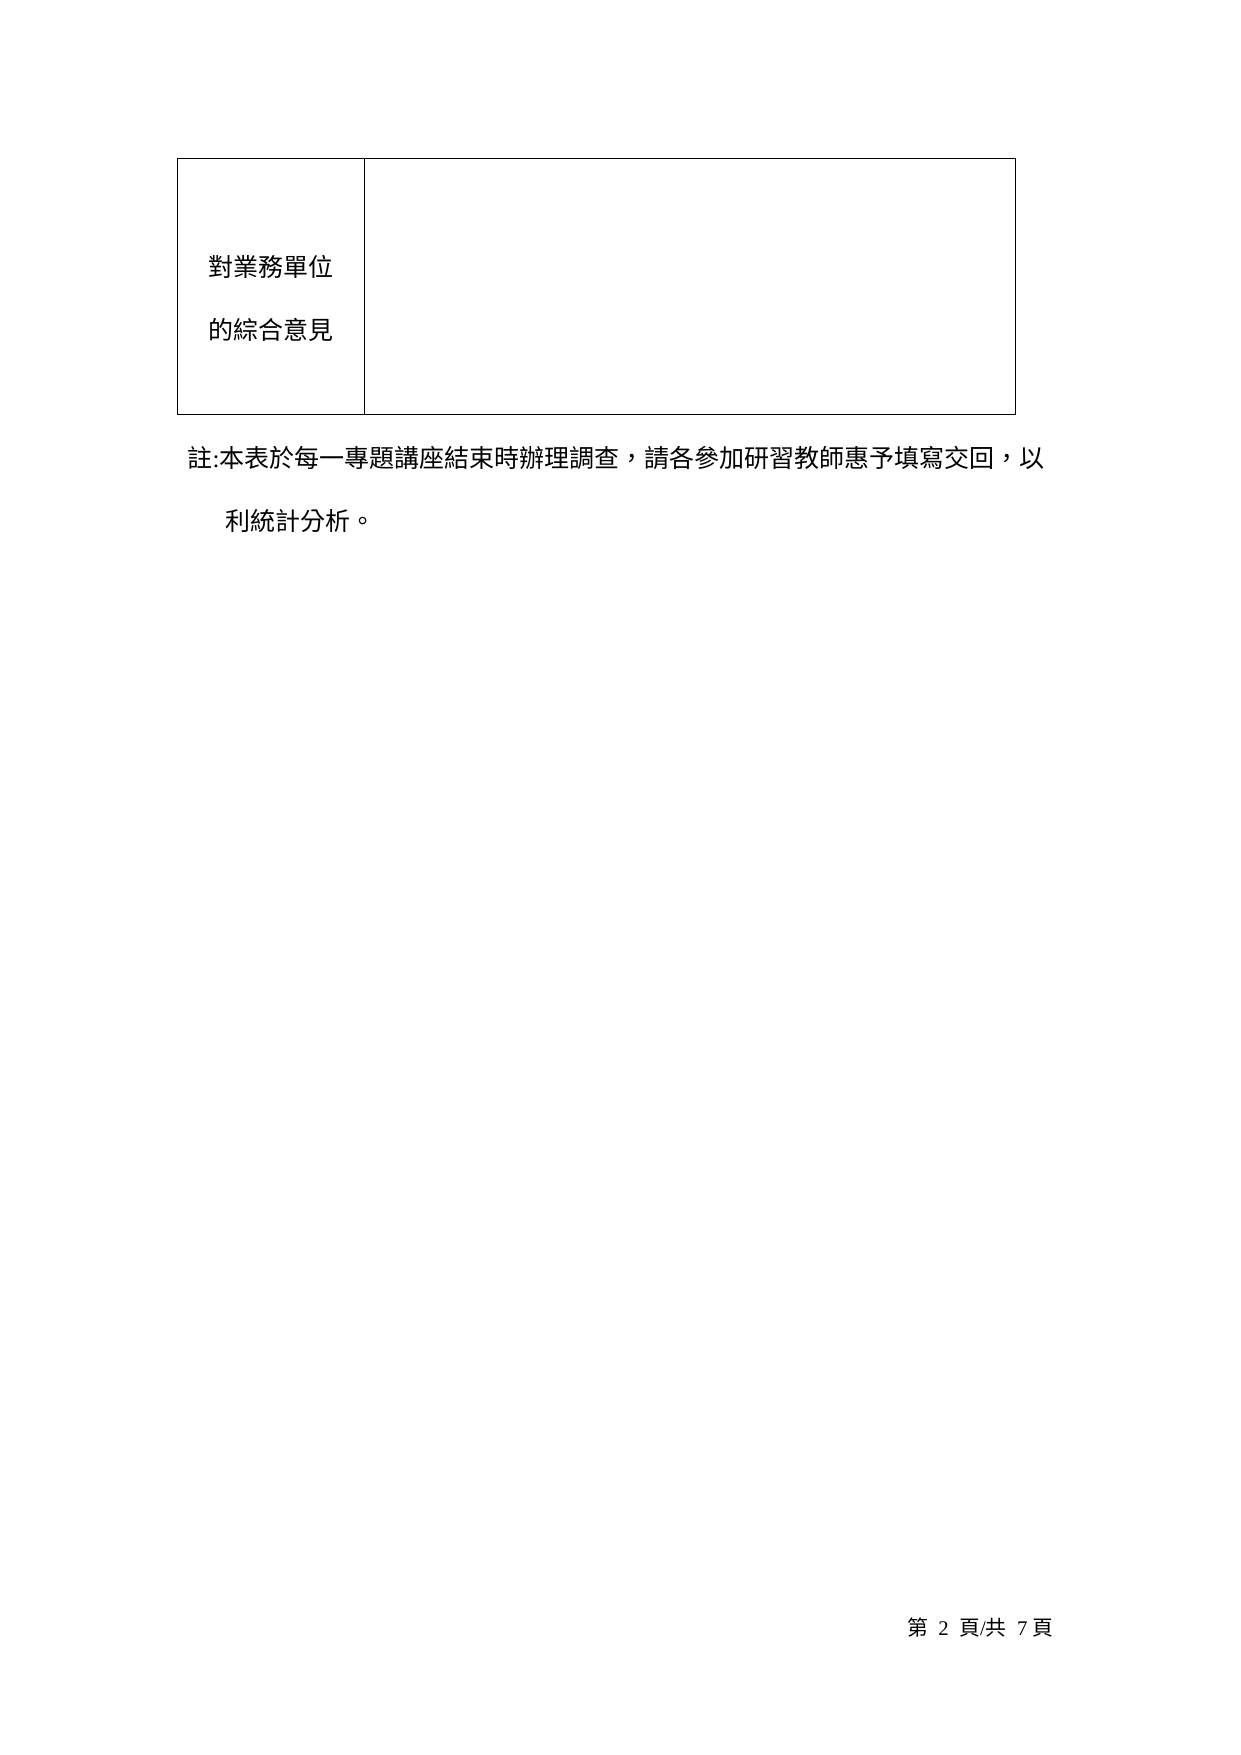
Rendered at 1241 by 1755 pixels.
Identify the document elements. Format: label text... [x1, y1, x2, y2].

text 註:本表於每一專題講座結束時辦理調查，請各參加研習教師惠予填寫交回，以利統計分析。 [187, 415, 1053, 540]
table_cell [365, 159, 1015, 414]
table_cell 對業務單位 的綜合意見 [178, 159, 364, 414]
